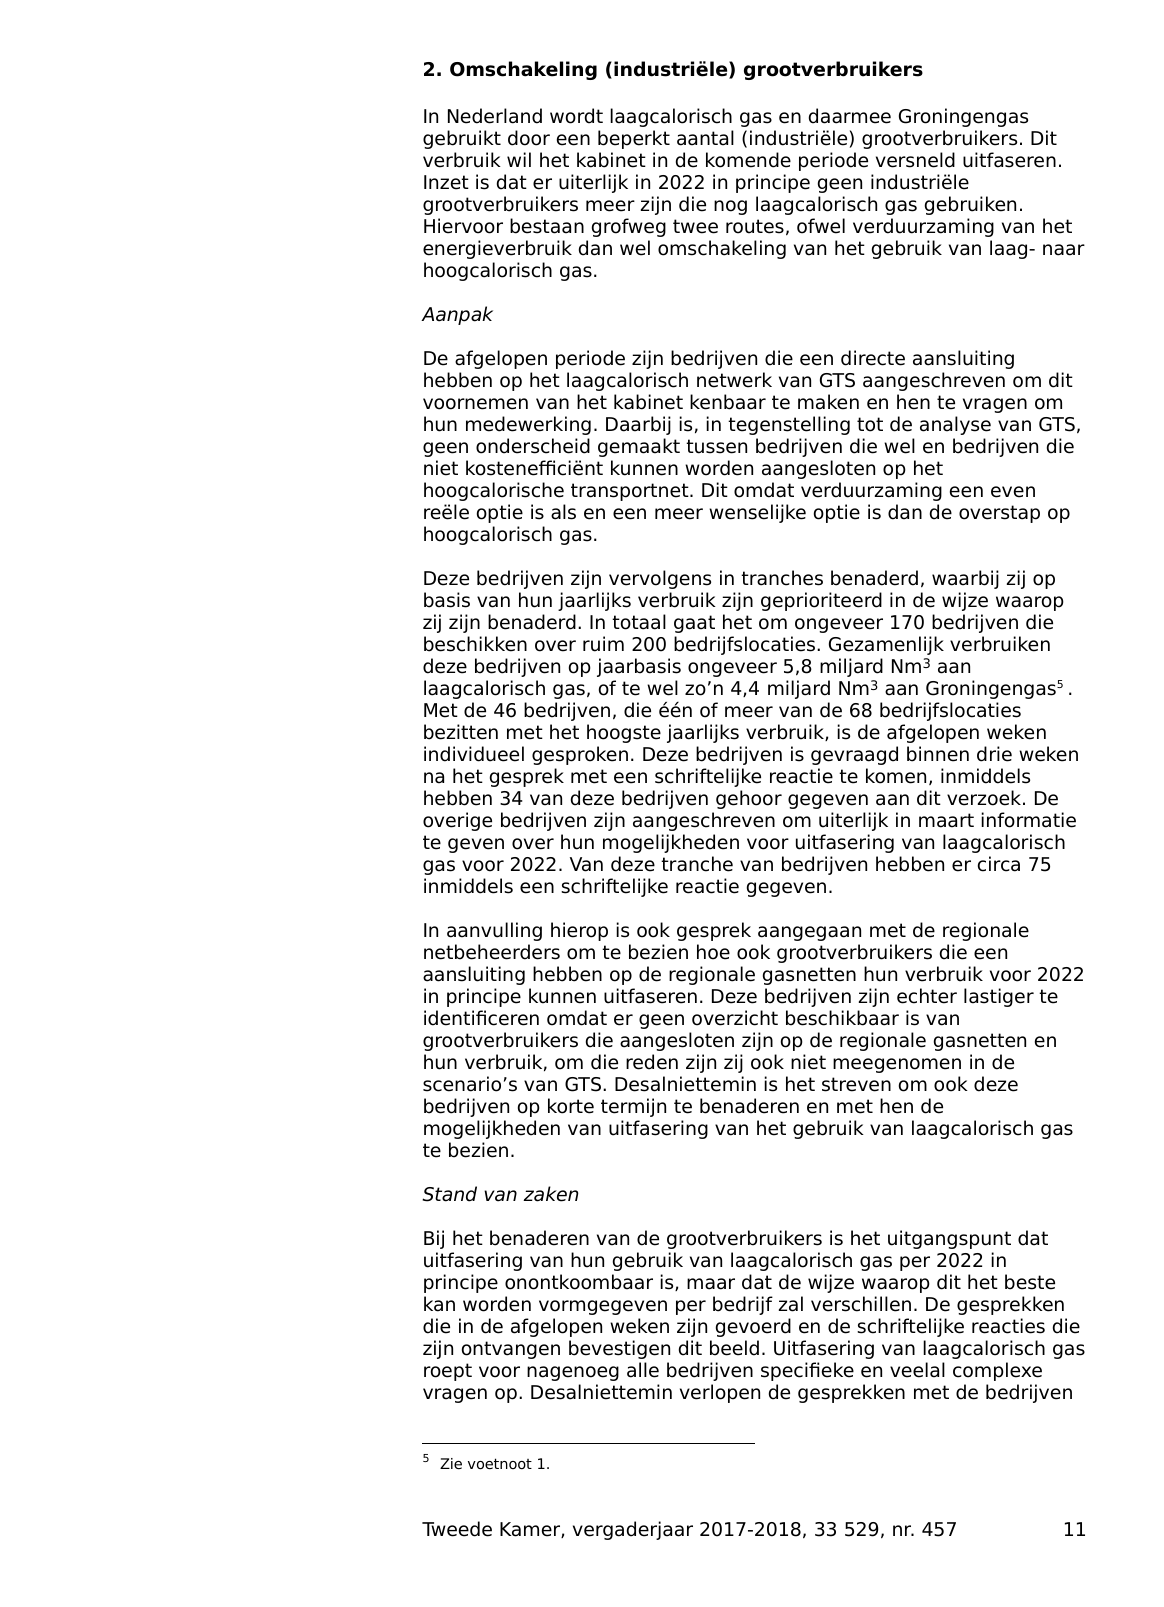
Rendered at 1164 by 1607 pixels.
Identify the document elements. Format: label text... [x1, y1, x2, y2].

text Bij het benaderen van de grootverbruikers is het uitgangspunt dat uitfasering van hun gebruik van laagcalorisch gas per 2022 in principe onontkoombaar is, maar dat de wijze waarop dit het beste kan worden vormgegeven per bedrijf zal verschillen. De gesprekken die in de afgelopen weken zijn gevoerd en de schriftelijke reacties die zijn ontvangen bevestigen dit beeld. Uitfasering van laagcalorisch gas roept voor nagenoeg alle bedrijven specifieke en veelal complexe vragen op. Desalniettemin verlopen de gesprekken met de bedrijven [422, 1228, 1087, 1404]
subtitle Aanpak [422, 304, 1087, 326]
text In aanvulling hierop is ook gesprek aangegaan met de regionale netbeheerders om te bezien hoe ook grootverbruikers die een aansluiting hebben op de regionale gasnetten hun verbruik voor 2022 in principe kunnen uitfaseren. Deze bedrijven zijn echter lastiger te identificeren omdat er geen overzicht beschikbaar is van grootverbruikers die aangesloten zijn op de regionale gasnetten en hun verbruik, om die reden zijn zij ook niet meegenomen in de scenario’s van GTS. Desalniettemin is het streven om ook deze bedrijven op korte termijn te benaderen en met hen de mogelijkheden van uitfasering van het gebruik van laagcalorisch gas te bezien. [422, 920, 1087, 1162]
text Zie voetnoot 1. [422, 1452, 1087, 1474]
text In Nederland wordt laagcalorisch gas en daarmee Groningengas gebruikt door een beperkt aantal (industriële) grootverbruikers. Dit verbruik wil het kabinet in de komende periode versneld uitfaseren. Inzet is dat er uiterlijk in 2022 in principe geen industriële grootverbruikers meer zijn die nog laagcalorisch gas gebruiken. Hiervoor bestaan grofweg twee routes, ofwel verduurzaming van het energieverbruik dan wel omschakeling van het gebruik van laag- naar hoogcalorisch gas. [422, 106, 1087, 282]
text De afgelopen periode zijn bedrijven die een directe aansluiting hebben op het laagcalorisch netwerk van GTS aangeschreven om dit voornemen van het kabinet kenbaar te maken en hen te vragen om hun medewerking. Daarbij is, in tegenstelling tot de analyse van GTS, geen onderscheid gemaakt tussen bedrijven die wel en bedrijven die niet kostenefficiënt kunnen worden aangesloten op het hoogcalorische transportnet. Dit omdat verduurzaming een even reële optie is als en een meer wenselijke optie is dan de overstap op hoogcalorisch gas. [422, 348, 1087, 546]
text Deze bedrijven zijn vervolgens in tranches benaderd, waarbij zij op basis van hun jaarlijks verbruik zijn geprioriteerd in de wijze waarop zij zijn benaderd. In totaal gaat het om ongeveer 170 bedrijven die beschikken over ruim 200 bedrijfslocaties. Gezamenlijk verbruiken deze bedrijven op jaarbasis ongeveer 5,8 miljard Nm3 aan laagcalorisch gas, of te wel zo’n 4,4 miljard Nm3 aan Groningengas. Met de 46 bedrijven, die één of meer van de 68 bedrijfslocaties bezitten met het hoogste jaarlijks verbruik, is de afgelopen weken individueel gesproken. Deze bedrijven is gevraagd binnen drie weken na het gesprek met een schriftelijke reactie te komen, inmiddels hebben 34 van deze bedrijven gehoor gegeven aan dit verzoek. De overige bedrijven zijn aangeschreven om uiterlijk in maart informatie te geven over hun mogelijkheden voor uitfasering van laagcalorisch gas voor 2022. Van deze tranche van bedrijven hebben er circa 75 inmiddels een schriftelijke reactie gegeven. [422, 568, 1087, 898]
subtitle 2. Omschakeling (industriële) grootverbruikers [422, 59, 1087, 81]
subtitle Stand van zaken [422, 1184, 1087, 1206]
